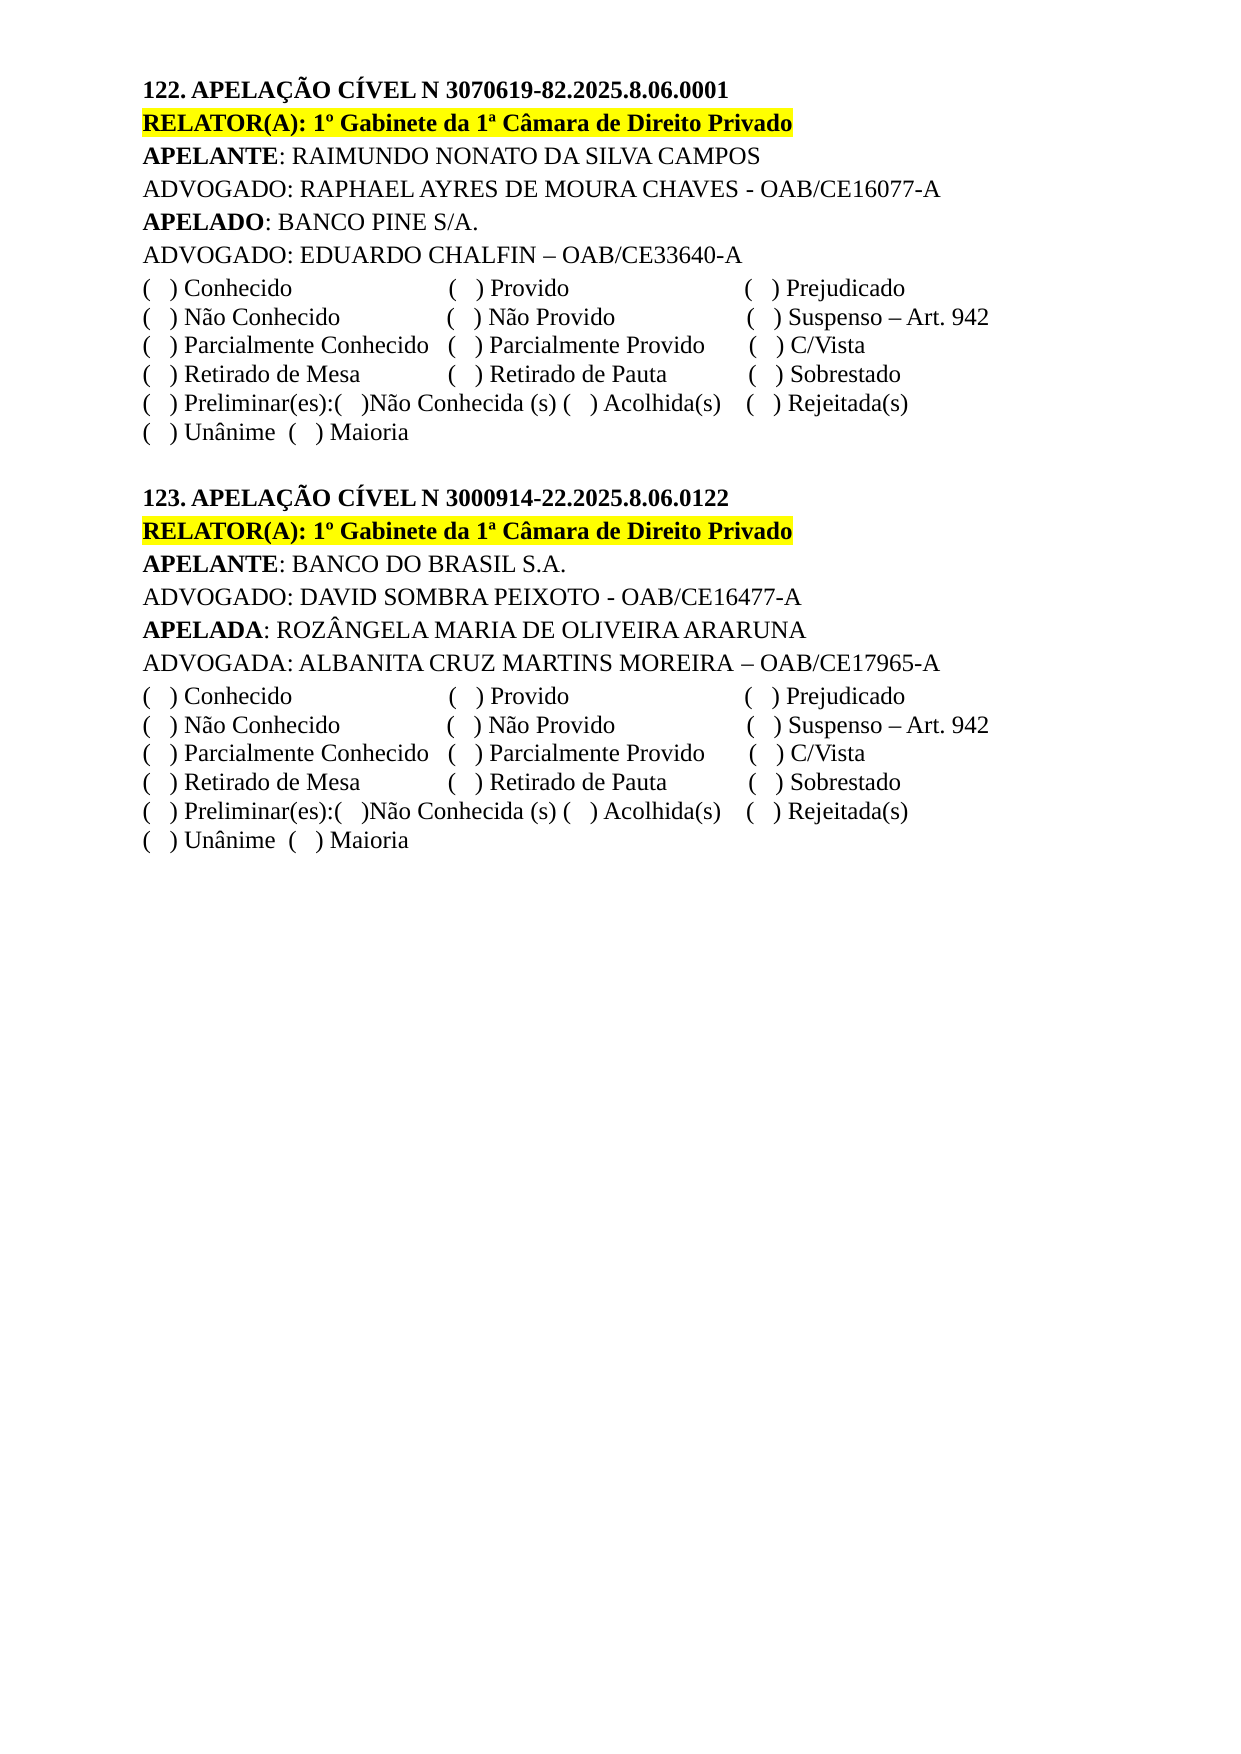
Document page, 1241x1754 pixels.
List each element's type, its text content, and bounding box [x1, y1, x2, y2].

text ( ) Retirado de Mesa ( ) Retirado de Pauta ( ) Sobrestado [142, 767, 1158, 796]
text ( ) Conhecido ( ) Provido ( ) Prejudicado [142, 273, 1141, 302]
text ( ) Preliminar(es):( )Não Conhecida (s) ( ) Acolhida(s) ( ) Rejeitada(s) [142, 796, 1158, 825]
text ( ) Não Conhecido ( ) Não Provido ( ) Suspenso – Art. 942 [142, 302, 1158, 331]
text ( ) Conhecido ( ) Provido ( ) Prejudicado [142, 681, 1141, 710]
text ( ) Parcialmente Conhecido ( ) Parcialmente Provido ( ) C/Vista [142, 738, 1158, 767]
text 122. APELAÇÃO CÍVEL N 3070619-82.2025.8.06.0001 RELATOR(A): 1º Gabinete da 1ª Câmara de Direito Privado APELANTE: RAIMUNDO NONATO DA SILVA CAMPOS ADVOGADO: RAPHAEL AYRES DE MOURA CHAVES - OAB/CE16077-A APELADO: BANCO PINE S/A. ADVOGADO: EDUARDO CHALFIN – OAB/CE33640-A [142, 75, 1188, 269]
text ( ) Parcialmente Conhecido ( ) Parcialmente Provido ( ) C/Vista [142, 331, 1158, 359]
text ( ) Unânime ( ) Maioria 123. APELAÇÃO CÍVEL N 3000914-22.2025.8.06.0122 RELATOR(A): 1º Gabinete da 1ª Câmara de Direito Privado APELANTE: BANCO DO BRASIL S.A. ADVOGADO: DAVID SOMBRA PEIXOTO - OAB/CE16477-A APELADA: ROZÂNGELA MARIA DE OLIVEIRA ARARUNA ADVOGADA: ALBANITA CRUZ MARTINS MOREIRA – OAB/CE17965-A [142, 417, 1188, 677]
text ( ) Unânime ( ) Maioria [142, 825, 1188, 919]
text ( ) Não Conhecido ( ) Não Provido ( ) Suspenso – Art. 942 [142, 710, 1158, 738]
text ( ) Preliminar(es):( )Não Conhecida (s) ( ) Acolhida(s) ( ) Rejeitada(s) [142, 388, 1158, 417]
text ( ) Retirado de Mesa ( ) Retirado de Pauta ( ) Sobrestado [142, 359, 1158, 388]
